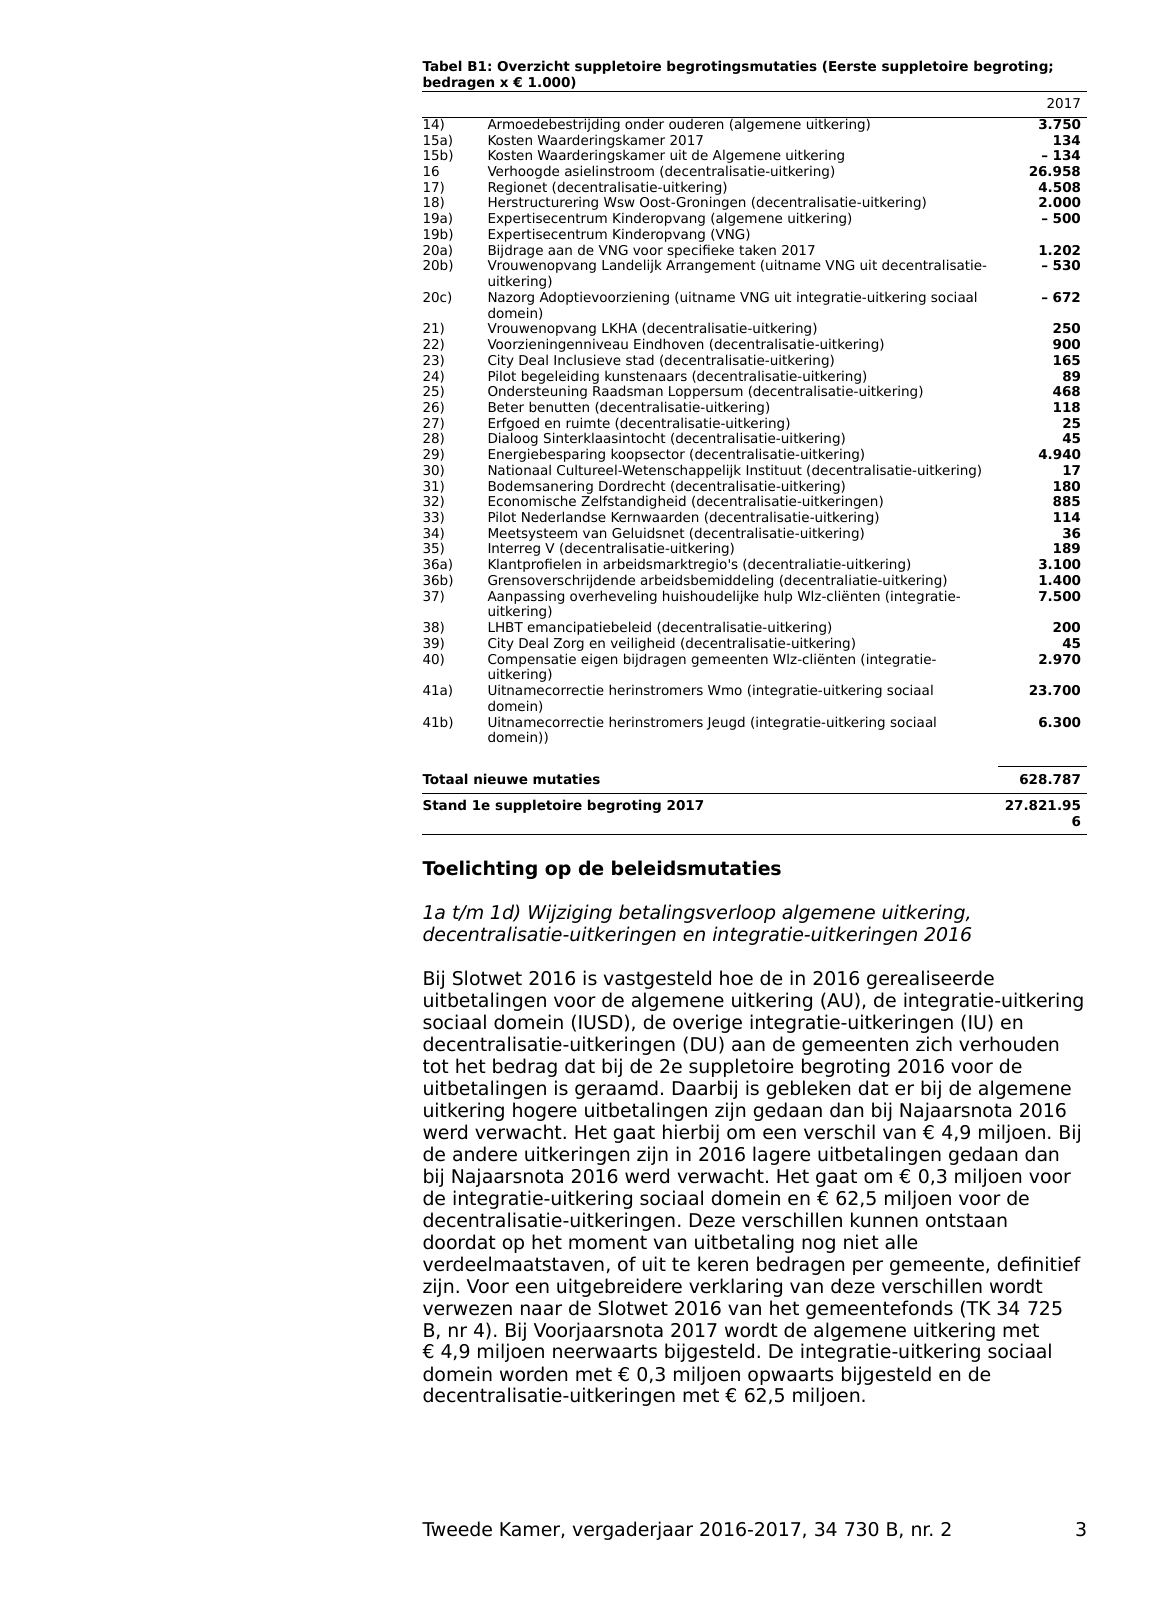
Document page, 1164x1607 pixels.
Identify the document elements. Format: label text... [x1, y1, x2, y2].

table_cell 20c) [422, 290, 481, 321]
table_cell Herstructurering Wsw Oost-Groningen (decentralisatie-uitkering) [481, 195, 998, 211]
table_cell 4.508 [998, 180, 1087, 195]
table_cell Meetsysteem van Geluidsnet (decentralisatie-uitkering) [481, 526, 998, 541]
table_cell Ondersteuning Raadsman Loppersum (decentralisatie-uitkering) [481, 384, 998, 400]
table_cell – 672 [998, 290, 1087, 321]
table_cell 32) [422, 494, 481, 510]
table_cell 15a) [422, 133, 481, 148]
table_cell Bodemsanering Dordrecht (decentralisatie-uitkering) [481, 479, 998, 494]
table_cell 21) [422, 321, 481, 337]
table_cell 20a) [422, 243, 481, 258]
table_cell 35) [422, 541, 481, 557]
table_cell 23.700 [998, 683, 1087, 714]
table_cell 3.100 [998, 557, 1087, 573]
table_cell 468 [998, 384, 1087, 400]
table_cell 7.500 [998, 589, 1087, 620]
table_cell City Deal Inclusieve stad (decentralisatie-uitkering) [481, 353, 998, 368]
table_cell 189 [998, 541, 1087, 557]
table_cell 34) [422, 526, 481, 541]
table_cell 118 [998, 400, 1087, 416]
table_cell [422, 92, 481, 117]
table_cell Compensatie eigen bijdragen gemeenten Wlz-cliënten (integratie-uitkering) [481, 651, 998, 683]
table_cell Aanpassing overheveling huishoudelijke hulp Wlz-cliënten (integratie-uitkering) [481, 589, 998, 620]
text Bij Slotwet 2016 is vastgesteld hoe de in 2016 gerealiseerde uitbetalingen voor de algemene uitkering (AU), de integratie-uitkering sociaal domein (IUSD), de overige integratie-uitkeringen (IU) en decentralisatie-uitkeringen (DU) aan de gemeenten zich verhouden tot het bedrag dat bij de 2e suppletoire begroting 2016 voor de uitbetalingen is geraamd. Daarbij is gebleken dat er bij de algemene uitkering hogere uitbetalingen zijn gedaan dan bij Najaarsnota 2016 werd verwacht. Het gaat hierbij om een verschil van € 4,9 miljoen. Bij de andere uitkeringen zijn in 2016 lagere uitbetalingen gedaan dan bij Najaarsnota 2016 werd verwacht. Het gaat om € 0,3 miljoen voor de integratie-uitkering sociaal domein en € 62,5 miljoen voor de decentralisatie-uitkeringen. Deze verschillen kunnen ontstaan doordat op het moment van uitbetaling nog niet alle verdeelmaatstaven, of uit te keren bedragen per gemeente, definitief zijn. Voor een uitgebreidere verklaring van deze verschillen wordt verwezen naar de Slotwet 2016 van het gemeentefonds (TK 34 725 B, nr 4). Bij Voorjaarsnota 2017 wordt de algemene uitkering met € 4,9 miljoen neerwaarts bijgesteld. De integratie-uitkering sociaal domein worden met € 0,3 miljoen opwaarts bijgesteld en de decentralisatie-uitkeringen met € 62,5 miljoen. [422, 968, 1087, 1407]
table_cell Regionet (decentralisatie-uitkering) [481, 180, 998, 195]
table_cell 165 [998, 353, 1087, 368]
table_cell Vrouwenopvang LKHA (decentralisatie-uitkering) [481, 321, 998, 337]
table_cell Dialoog Sinterklaasintocht (decentralisatie-uitkering) [481, 431, 998, 447]
table_cell 250 [998, 321, 1087, 337]
table_cell Pilot Nederlandse Kernwaarden (decentralisatie-uitkering) [481, 510, 998, 526]
table_cell [998, 746, 1087, 766]
table_cell 2017 [998, 92, 1087, 117]
table_cell Erfgoed en ruimte (decentralisatie-uitkering) [481, 416, 998, 431]
table_cell 33) [422, 510, 481, 526]
table_cell Verhoogde asielinstroom (decentralisatie-uitkering) [481, 164, 998, 179]
table_cell Economische Zelfstandigheid (decentralisatie-uitkeringen) [481, 494, 998, 510]
table_cell Energiebesparing koopsector (decentralisatie-uitkering) [481, 447, 998, 463]
table_cell Voorzieningenniveau Eindhoven (decentralisatie-uitkering) [481, 337, 998, 353]
table_cell Uitnamecorrectie herinstromers Wmo (integratie-uitkering sociaal domein) [481, 683, 998, 714]
table_cell Klantprofielen in arbeidsmarktregio's (decentraliatie-uitkering) [481, 557, 998, 573]
table_cell 17) [422, 180, 481, 195]
table_cell 89 [998, 368, 1087, 384]
table_cell 36b) [422, 573, 481, 588]
table_cell Expertisecentrum Kinderopvang (algemene uitkering) [481, 211, 998, 227]
table_cell 17 [998, 463, 1087, 478]
table_cell Totaal nieuwe mutaties [422, 766, 998, 792]
subtitle 1a t/m 1d) Wijziging betalingsverloop algemene uitkering, decentralisatie-uitkeringen en integratie-uitkeringen 2016 [422, 902, 1087, 946]
table_cell Bijdrage aan de VNG voor specifieke taken 2017 [481, 243, 998, 258]
table_cell Grensoverschrijdende arbeidsbemiddeling (decentraliatie-uitkering) [481, 573, 998, 588]
table_cell 30) [422, 463, 481, 478]
table_cell 45 [998, 636, 1087, 651]
table_cell Pilot begeleiding kunstenaars (decentralisatie-uitkering) [481, 368, 998, 384]
table_cell [481, 92, 998, 117]
table_cell 18) [422, 195, 481, 211]
table_cell Beter benutten (decentralisatie-uitkering) [481, 400, 998, 416]
table_cell 41b) [422, 714, 481, 746]
table_cell Expertisecentrum Kinderopvang (VNG) [481, 227, 998, 242]
table_cell – 500 [998, 211, 1087, 227]
table_cell 27) [422, 416, 481, 431]
table_cell 39) [422, 636, 481, 651]
table_cell 38) [422, 620, 481, 636]
table_cell 628.787 [998, 767, 1087, 792]
table_cell 1.400 [998, 573, 1087, 588]
table_cell 885 [998, 494, 1087, 510]
table_cell 28) [422, 431, 481, 447]
table_cell 180 [998, 479, 1087, 494]
table_cell LHBT emancipatiebeleid (decentralisatie-uitkering) [481, 620, 998, 636]
table_cell City Deal Zorg en veiligheid (decentralisatie-uitkering) [481, 636, 998, 651]
table_cell 36a) [422, 557, 481, 573]
table_cell Uitnamecorrectie herinstromers Jeugd (integratie-uitkering sociaal domein)) [481, 714, 998, 746]
table_cell 41a) [422, 683, 481, 714]
table_cell 15b) [422, 148, 481, 164]
table_cell 22) [422, 337, 481, 353]
table_cell 36 [998, 526, 1087, 541]
table_cell 16 [422, 164, 481, 179]
table_cell 26.958 [998, 164, 1087, 179]
subtitle Toelichting op de beleidsmutaties [422, 857, 1087, 879]
table_cell Kosten Waarderingskamer uit de Algemene uitkering [481, 148, 998, 164]
table_cell 45 [998, 431, 1087, 447]
table_cell 200 [998, 620, 1087, 636]
table_cell Interreg V (decentralisatie-uitkering) [481, 541, 998, 557]
table_cell 25 [998, 416, 1087, 431]
table_cell 134 [998, 133, 1087, 148]
table_cell [481, 746, 998, 766]
table_cell 900 [998, 337, 1087, 353]
table_cell 4.940 [998, 447, 1087, 463]
table_cell 40) [422, 651, 481, 683]
table_cell Nazorg Adoptievoorziening (uitname VNG uit integratie-uitkering sociaal domein) [481, 290, 998, 321]
table_cell 2.970 [998, 651, 1087, 683]
table_cell 29) [422, 447, 481, 463]
table_cell 37) [422, 589, 481, 620]
table_cell Kosten Waarderingskamer 2017 [481, 133, 998, 148]
table_cell 24) [422, 368, 481, 384]
table_cell 14) [422, 118, 481, 132]
table_cell [998, 227, 1087, 242]
table_cell Nationaal Cultureel-Wetenschappelijk Instituut (decentralisatie-uitkering) [481, 463, 998, 478]
table_cell 19a) [422, 211, 481, 227]
table_cell 19b) [422, 227, 481, 242]
table_cell 6.300 [998, 714, 1087, 746]
table_header Tabel B1: Overzicht suppletoire begrotingsmutaties (Eerste suppletoire begroting; bedragen x € 1.000) [422, 59, 1087, 91]
table_cell 2.000 [998, 195, 1087, 211]
table_cell 20b) [422, 258, 481, 290]
table_cell Vrouwenopvang Landelijk Arrangement (uitname VNG uit decentralisatie-uitkering) [481, 258, 998, 290]
table_cell 31) [422, 479, 481, 494]
table_cell 1.202 [998, 243, 1087, 258]
table_cell [422, 746, 481, 766]
table_cell 27.821.956 [998, 794, 1087, 834]
table_cell 26) [422, 400, 481, 416]
table_cell – 530 [998, 258, 1087, 290]
table_cell 114 [998, 510, 1087, 526]
table_cell Armoedebestrijding onder ouderen (algemene uitkering) [481, 118, 998, 132]
table_cell 25) [422, 384, 481, 400]
table_cell 23) [422, 353, 481, 368]
table_cell – 134 [998, 148, 1087, 164]
table_cell 3.750 [998, 118, 1087, 132]
table_cell Stand 1e suppletoire begroting 2017 [422, 794, 998, 834]
